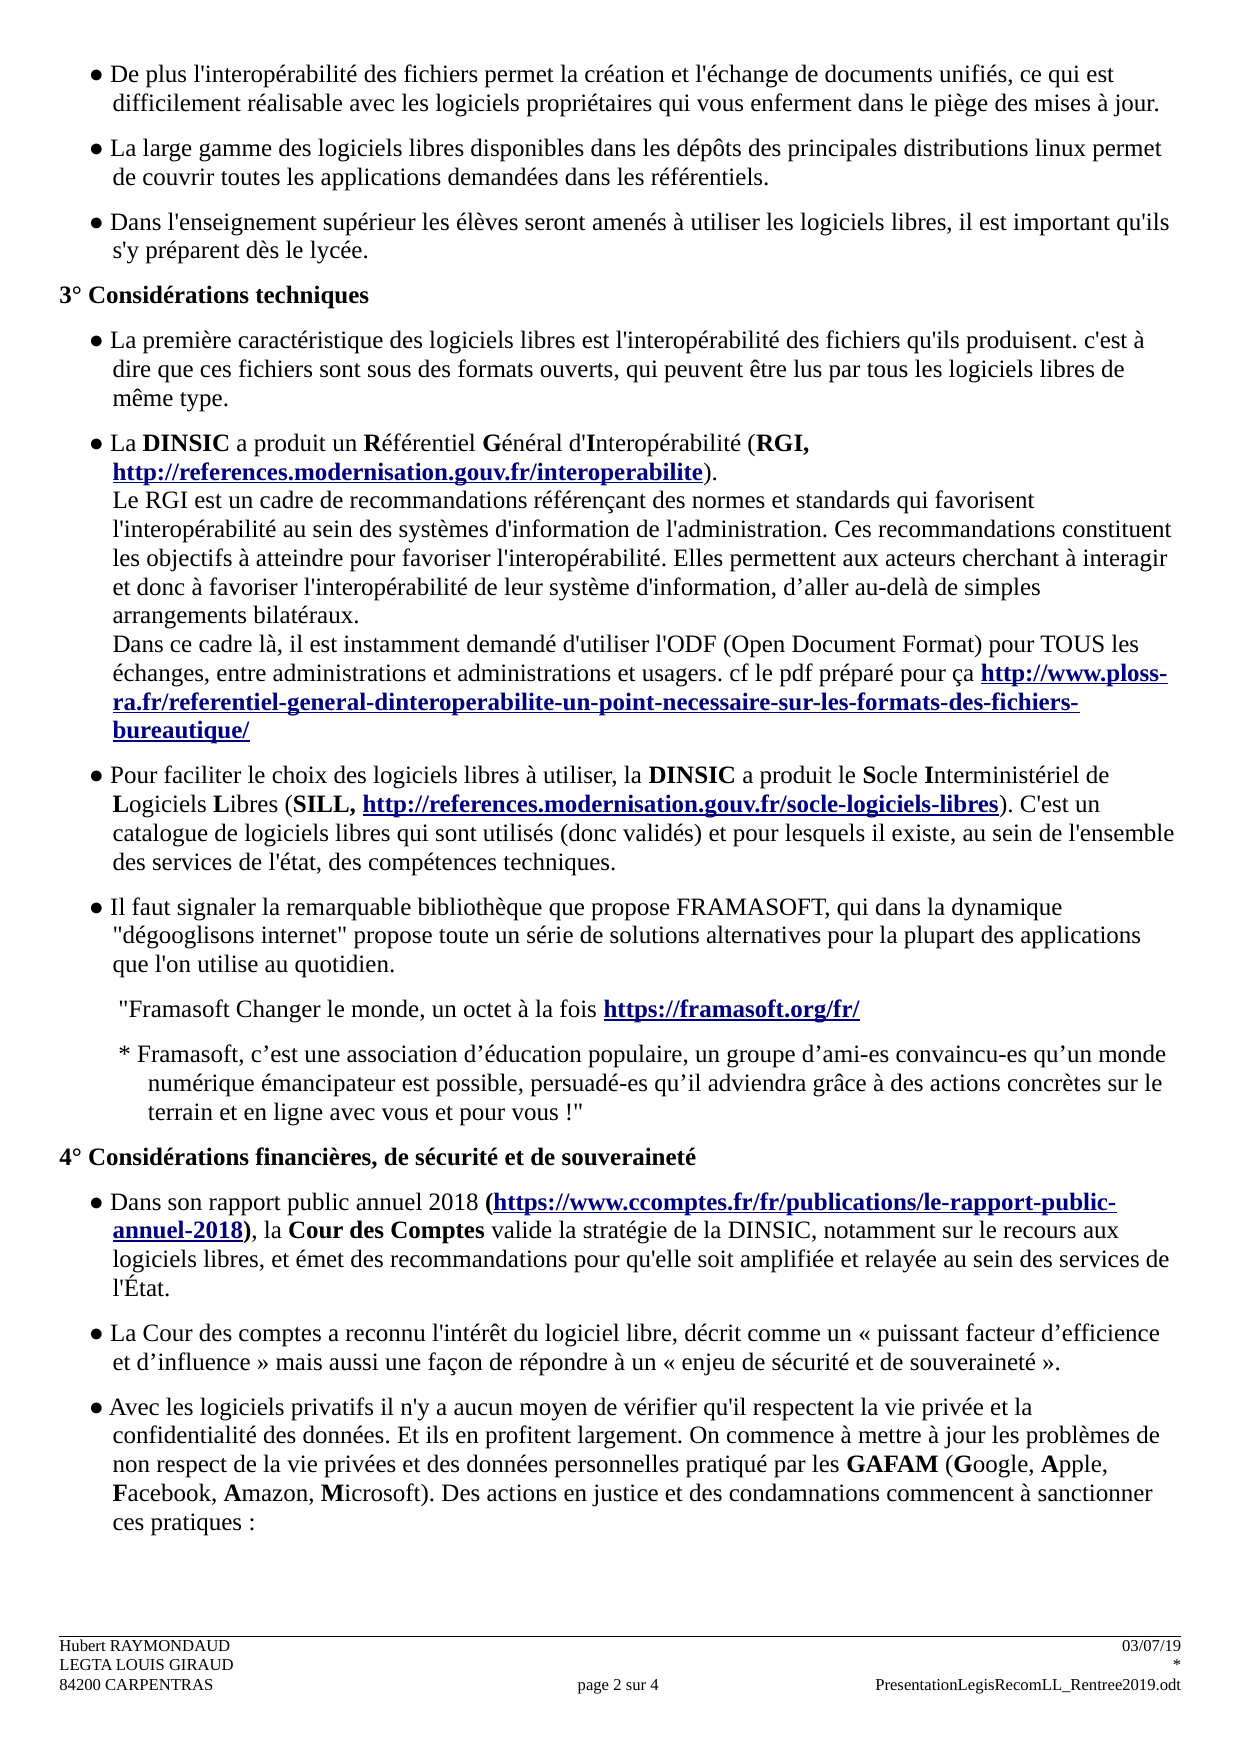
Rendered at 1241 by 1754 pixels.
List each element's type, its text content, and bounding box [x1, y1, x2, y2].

text ● La Cour des comptes a reconnu l'intérêt du logiciel libre, décrit comme un « puissant facteur d’efficience et d’influence » mais aussi une façon de répondre à un « enjeu de sécurité et de souveraineté ». [88, 1318, 1181, 1375]
text * Framasoft, c’est une association d’éducation populaire, un groupe d’ami-es convaincu-es qu’un monde numérique émancipateur est possible, persuadé-es qu’il adviendra grâce à des actions concrètes sur le terrain et en ligne avec vous et pour vous !" [118, 1039, 1181, 1125]
text ● Dans l'enseignement supérieur les élèves seront amenés à utiliser les logiciels libres, il est important qu'ils s'y préparent dès le lycée. [88, 207, 1181, 264]
text ● La large gamme des logiciels libres disponibles dans les dépôts des principales distributions linux permet de couvrir toutes les applications demandées dans les référentiels. [88, 133, 1181, 190]
text ● Pour faciliter le choix des logiciels libres à utiliser, la DINSIC a produit le Socle Interministériel de Logiciels Libres (SILL, http://references.modernisation.gouv.fr/socle-logiciels-libres). C'est un catalogue de logiciels libres qui sont utilisés (donc validés) et pour lesquels il existe, au sein de l'ensemble des services de l'état, des compétences techniques. [88, 760, 1181, 875]
text ● Dans son rapport public annuel 2018 (https://www.ccomptes.fr/fr/publications/le-rapport-public-annuel-2018), la Cour des Comptes valide la stratégie de la DINSIC, notamment sur le recours aux logiciels libres, et émet des recommandations pour qu'elle soit amplifiée et relayée au sein des services de l'État. [88, 1187, 1181, 1302]
text ● La première caractéristique des logiciels libres est l'interopérabilité des fichiers qu'ils produisent. c'est à dire que ces fichiers sont sous des formats ouverts, qui peuvent être lus par tous les logiciels libres de même type. [88, 325, 1181, 412]
subtitle Considérations techniques [59, 280, 1181, 309]
text ● La DINSIC a produit un Référentiel Général d'Interopérabilité (RGI, http://references.modernisation.gouv.fr/interoperabilite). Le RGI est un cadre de recommandations référençant des normes et standards qui favorisent l'interopérabilité au sein des systèmes d'information de l'administration. Ces recommandations constituent les objectifs à atteindre pour favoriser l'interopérabilité. Elles permettent aux acteurs cherchant à interagir et donc à favoriser l'interopérabilité de leur système d'information, d’aller au-delà de simples arrangements bilatéraux. Dans ce cadre là, il est instamment demandé d'utiliser l'ODF (Open Document Format) pour TOUS les échanges, entre administrations et administrations et usagers. cf le pdf préparé pour ça http://www.ploss-ra.fr/referentiel-general-dinteroperabilite-un-point-necessaire-sur-les-formats-des-fichiers-bureautique/ [88, 428, 1181, 744]
text ● Avec les logiciels privatifs il n'y a aucun moyen de vérifier qu'il respectent la vie privée et la confidentialité des données. Et ils en profitent largement. On commence à mettre à jour les problèmes de non respect de la vie privées et des données personnelles pratiqué par les GAFAM (Google, Apple, Facebook, Amazon, Microsoft). Des actions en justice et des condamnations commencent à sanctionner ces pratiques : [88, 1392, 1181, 1535]
text "Framasoft Changer le monde, un octet à la fois https://framasoft.org/fr/ [118, 994, 1181, 1023]
text ● Il faut signaler la remarquable bibliothèque que propose FRAMASOFT, qui dans la dynamique "dégooglisons internet" propose toute un série de solutions alternatives pour la plupart des applications que l'on utilise au quotidien. [88, 892, 1181, 978]
text ● De plus l'interopérabilité des fichiers permet la création et l'échange de documents unifiés, ce qui est difficilement réalisable avec les logiciels propriétaires qui vous enferment dans le piège des mises à jour. [88, 59, 1181, 117]
subtitle Considérations financières, de sécurité et de souveraineté [59, 1142, 1181, 1170]
